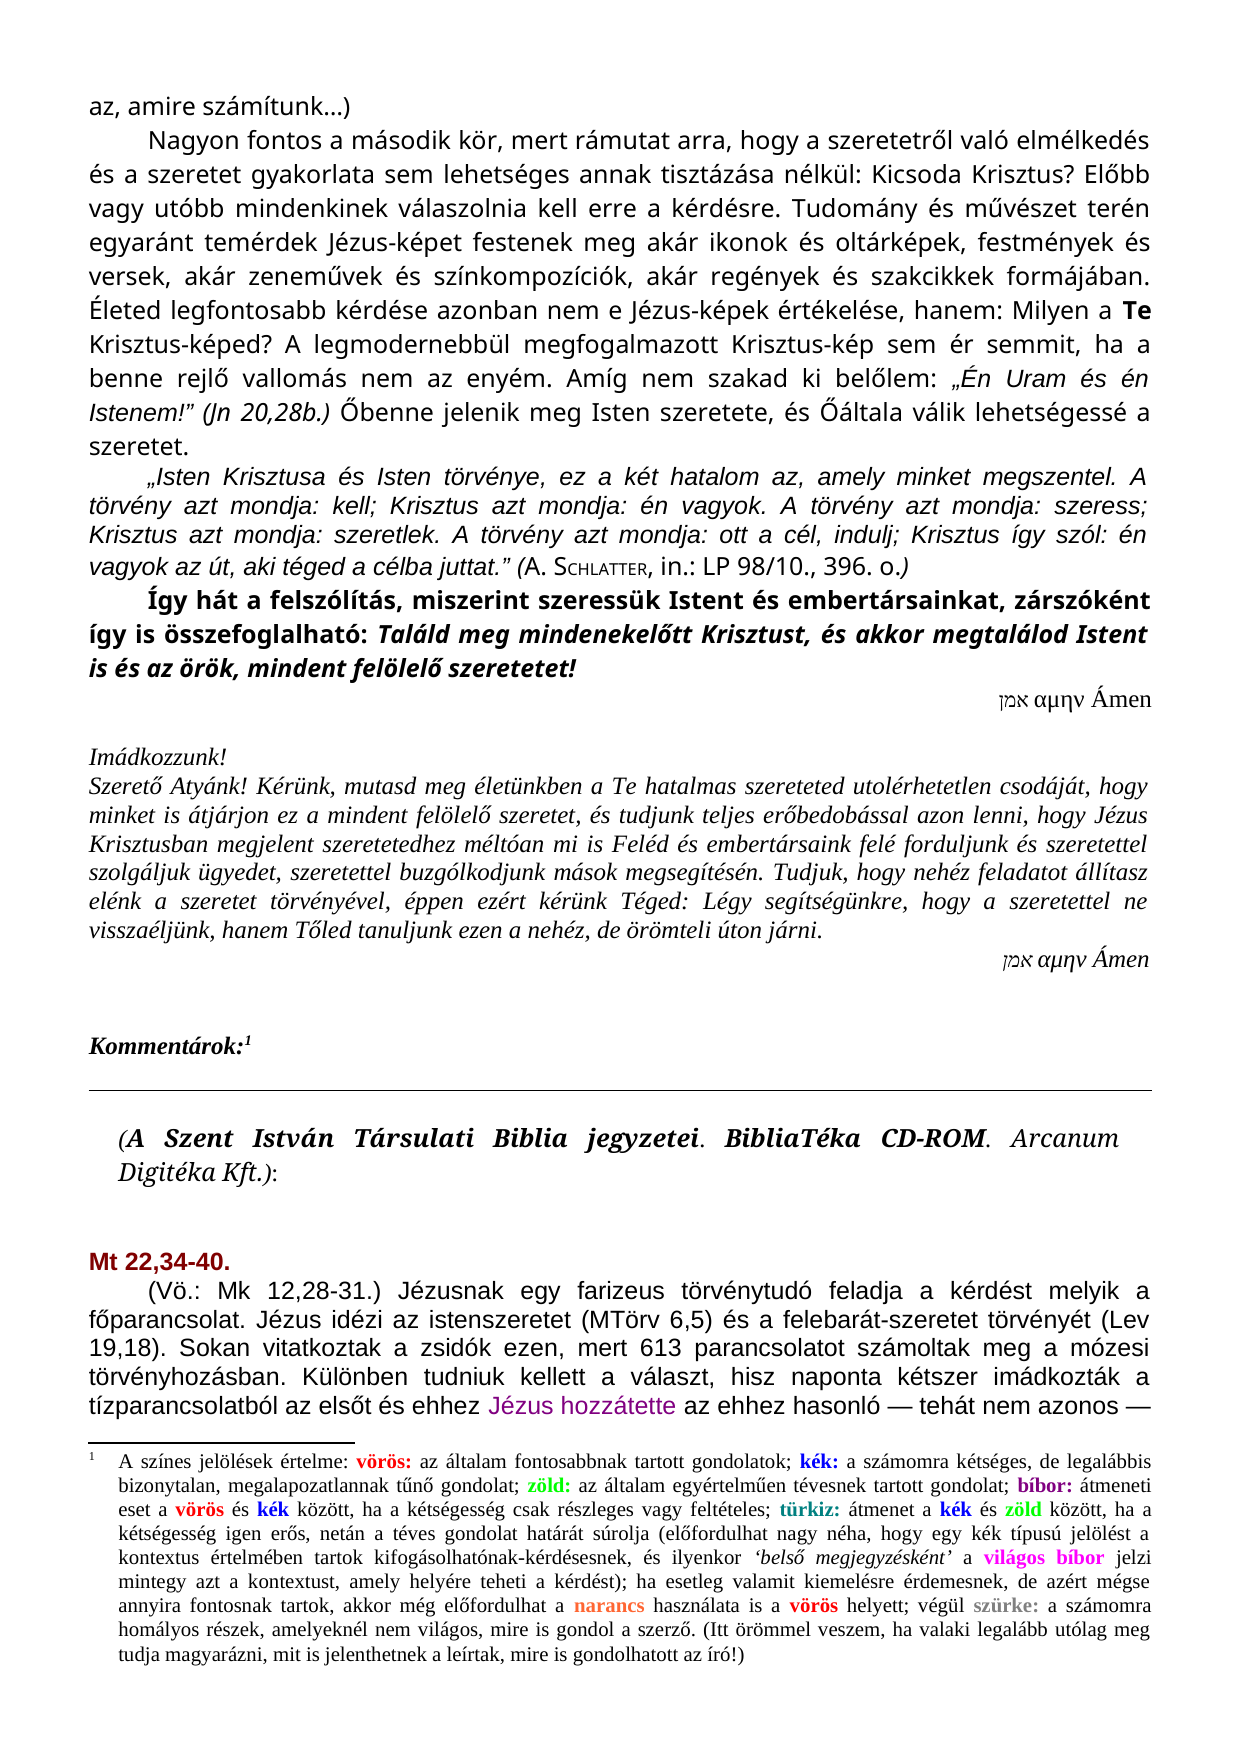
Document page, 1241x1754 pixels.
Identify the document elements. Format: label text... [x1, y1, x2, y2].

text אמן αμην Ámen [88, 684, 1152, 713]
text az, amire számítunk…) [88, 88, 1152, 122]
text A színes jelölések értelme: vörös: az általam fontosabbnak tartott gondolatok; kék: a számomra kétséges, de legalábbis bizonytalan, megalapozatlannak tűnő gondolat; zöld: az általam egyértelműen tévesnek tartott gondolat; bíbor: átmeneti eset a vörös és kék között, ha a kétségesség csak részleges vagy feltételes; türkiz: átmenet a kék és zöld között, ha a kétségesség igen erős, netán a téves gondolat határát súrolja (előfordulhat nagy néha, hogy egy kék típusú jelölést a kontextus értelmében tartok kifogásolhatónak-kérdésesnek, és ilyenkor ‘belső megjegyzésként’ a világos bíbor jelzi mintegy azt a kontextust, amely helyére teheti a kérdést); ha esetleg valamit kiemelésre érdemesnek, de azért mégse annyira fontosnak tartok, akkor még előfordulhat a narancs használata is a vörös helyett; végül szürke: a számomra homályos részek, amelyeknél nem világos, mire is gondol a szerző. (Itt örömmel veszem, ha valaki legalább utólag meg tudja magyarázni, mit is jelenthetnek a leírtak, mire is gondolhatott az író!) [88, 1449, 1152, 1665]
text (Vö.: Mk 12,28-31.) Jézusnak egy farizeus törvénytudó feladja a kérdést melyik a főparancsolat. Jézus idézi az istenszeretet (MTörv 6,5) és a felebarát-szeretet törvényét (Lev 19,18). Sokan vitatkoztak a zsidók ezen, mert 613 parancsolatot számoltak meg a mózesi törvényhozásban. Különben tudniuk kellett a választ, hisz naponta kétszer imádkozták a tízparancsolatból az elsőt és ehhez Jézus hozzátette az ehhez hasonló ― tehát nem azonos ― [88, 1276, 1152, 1419]
text Kommentárok: [88, 1031, 1152, 1060]
text Nagyon fontos a második kör, mert rámutat arra, hogy a szeretetről való elmélkedés és a szeretet gyakorlata sem lehetséges annak tisztázása nélkül: Kicsoda Krisztus? Előbb vagy utóbb mindenkinek válaszolnia kell erre a kérdésre. Tudomány és művészet terén egyaránt temérdek Jézus-képet festenek meg akár ikonok és oltárképek, festmények és versek, akár zeneművek és színkompozíciók, akár regények és szakcikkek formájában. Életed legfontosabb kérdése azonban nem e Jézus-képek értékelése, hanem: Milyen a Te Krisztus-képed? A legmodernebbül megfogalmazott Krisztus-kép sem ér semmit, ha a benne rejlő vallomás nem az enyém. Amíg nem szakad ki belőlem: „Én Uram és én Istenem!” (Jn 20,28b.) Őbenne jelenik meg Isten szeretete, és Őáltala válik lehetségessé a szeretet. [88, 122, 1152, 462]
text „Isten Krisztusa és Isten törvénye, ez a két hatalom az, amely minket megszentel. A törvény azt mondja: kell; Krisztus azt mondja: én vagyok. A törvény azt mondja: szeress; Krisztus azt mondja: szeretlek. A törvény azt mondja: ott a cél, indulj; Krisztus így szól: én vagyok az út, aki téged a célba juttat.” (A. Schlatter, in.: LP 98/10., 396. o.) [88, 462, 1152, 582]
text Imádkozzunk! [88, 742, 1152, 771]
text Mt 22,34-40. [88, 1247, 1152, 1276]
text אמן αμην Ámen [88, 944, 1152, 972]
text Így hát a felszólítás, miszerint szeressük Istent és embertársainkat, zárszóként így is összefoglalható: Találd meg mindenekelőtt Krisztust, és akkor megtalálod Istent is és az örök, mindent felölelő szeretetet! [88, 582, 1152, 684]
text Szerető Atyánk! Kérünk, mutasd meg életünkben a Te hatalmas szereteted utolérhetetlen csodáját, hogy minket is átjárjon ez a mindent felölelő szeretet, és tudjunk teljes erőbedobással azon lenni, hogy Jézus Krisztusban megjelent szeretetedhez méltóan mi is Feléd és embertársaink felé forduljunk és szeretettel szolgáljuk ügyedet, szeretettel buzgólkodjunk mások megsegítésén. Tudjuk, hogy nehéz feladatot állítasz elénk a szeretet törvényével, éppen ezért kérünk Téged: Légy segítségünkre, hogy a szeretettel ne visszaéljünk, hanem Tőled tanuljunk ezen a nehéz, de örömteli úton járni. [88, 771, 1152, 944]
text (A Szent István Társulati Biblia jegyzetei. BibliaTéka CD-ROM. Arcanum Digitéka Kft.): [88, 1091, 1152, 1218]
